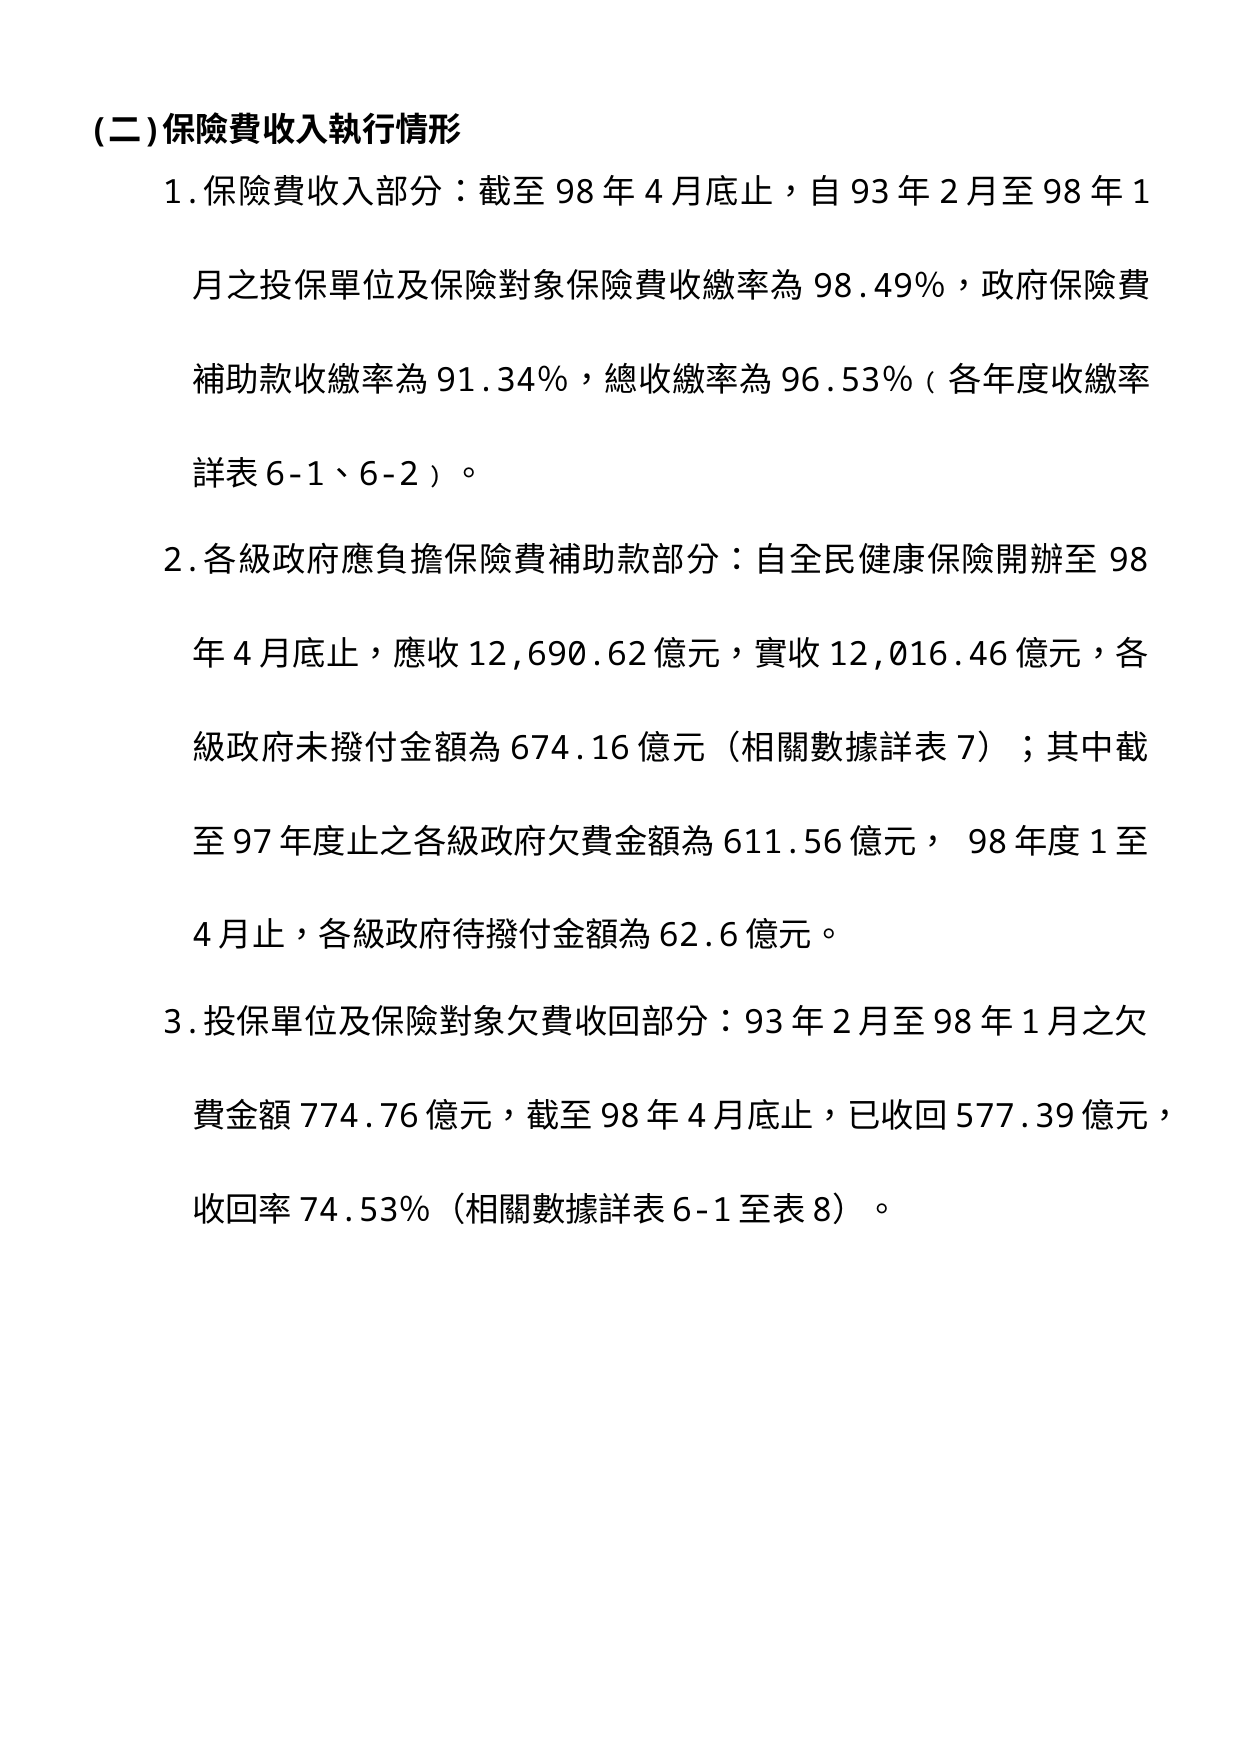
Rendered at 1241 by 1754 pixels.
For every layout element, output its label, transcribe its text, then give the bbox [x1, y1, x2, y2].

text (二)保險費收入執行情形 [89, 85, 1134, 148]
text 3.投保單位及保險對象欠費收回部分：93年2月至98年1月之欠費金額774.76億元，截至98年4月底止，已收回577.39億元，收回率74.53％（相關數據詳表6-1至表8）。 [162, 977, 1149, 1227]
text 2.各級政府應負擔保險費補助款部分：自全民健康保險開辦至98年4月底止，應收12,690.62億元，實收12,016.46億元，各級政府未撥付金額為674.16億元（相關數據詳表7）；其中截至97年度止之各級政府欠費金額為611.56億元， 98年度1至4月止，各級政府待撥付金額為62.6億元。 [162, 516, 1149, 953]
text 1.保險費收入部分：截至98年4月底止，自93年2月至98年1月之投保單位及保險對象保險費收繳率為98.49％，政府保險費補助款收繳率為91.34％，總收繳率為96.53％﹙各年度收繳率詳表6-1、6-2﹚。 [162, 148, 1152, 492]
